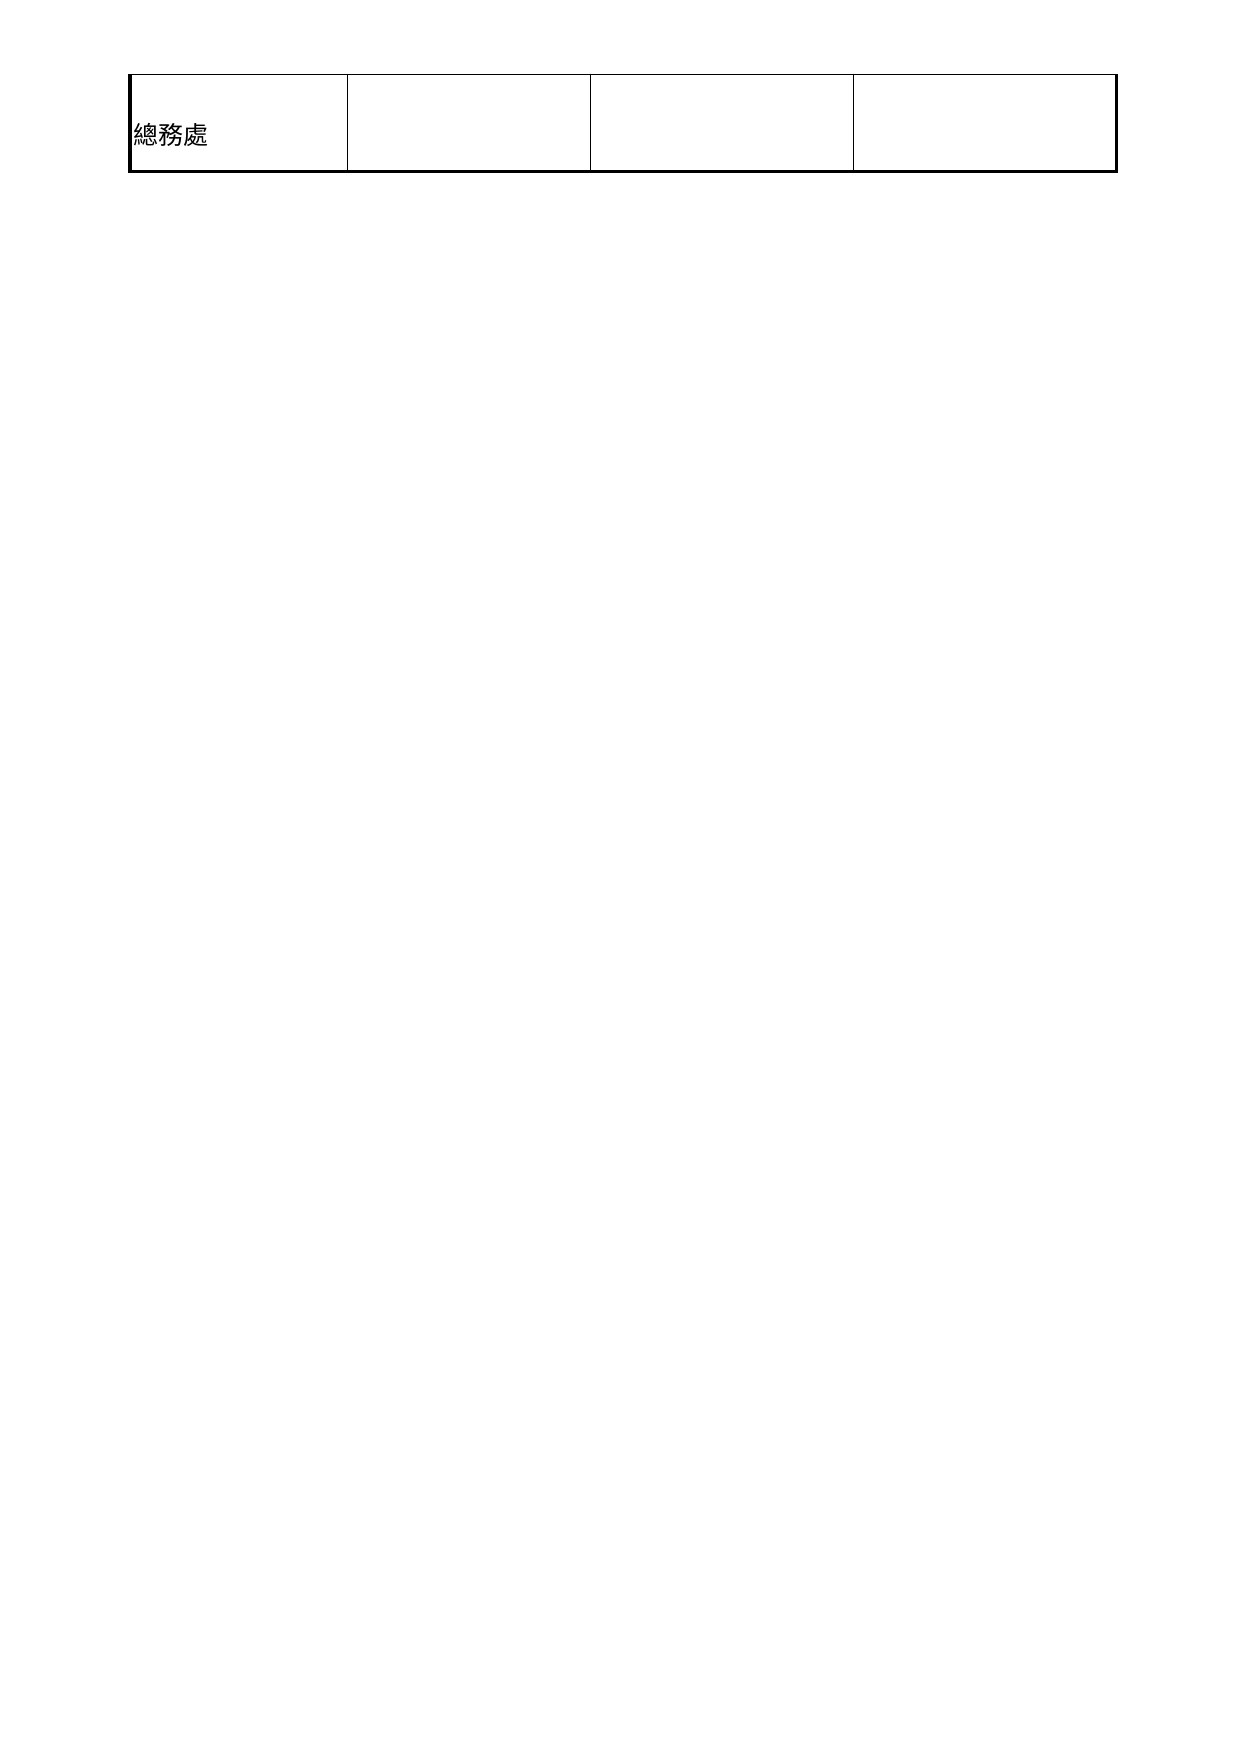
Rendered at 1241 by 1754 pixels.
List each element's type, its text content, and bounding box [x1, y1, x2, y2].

table_cell [348, 75, 590, 169]
table_cell [591, 75, 853, 169]
table_cell 總務處 [132, 75, 347, 169]
table_cell [854, 75, 1115, 169]
